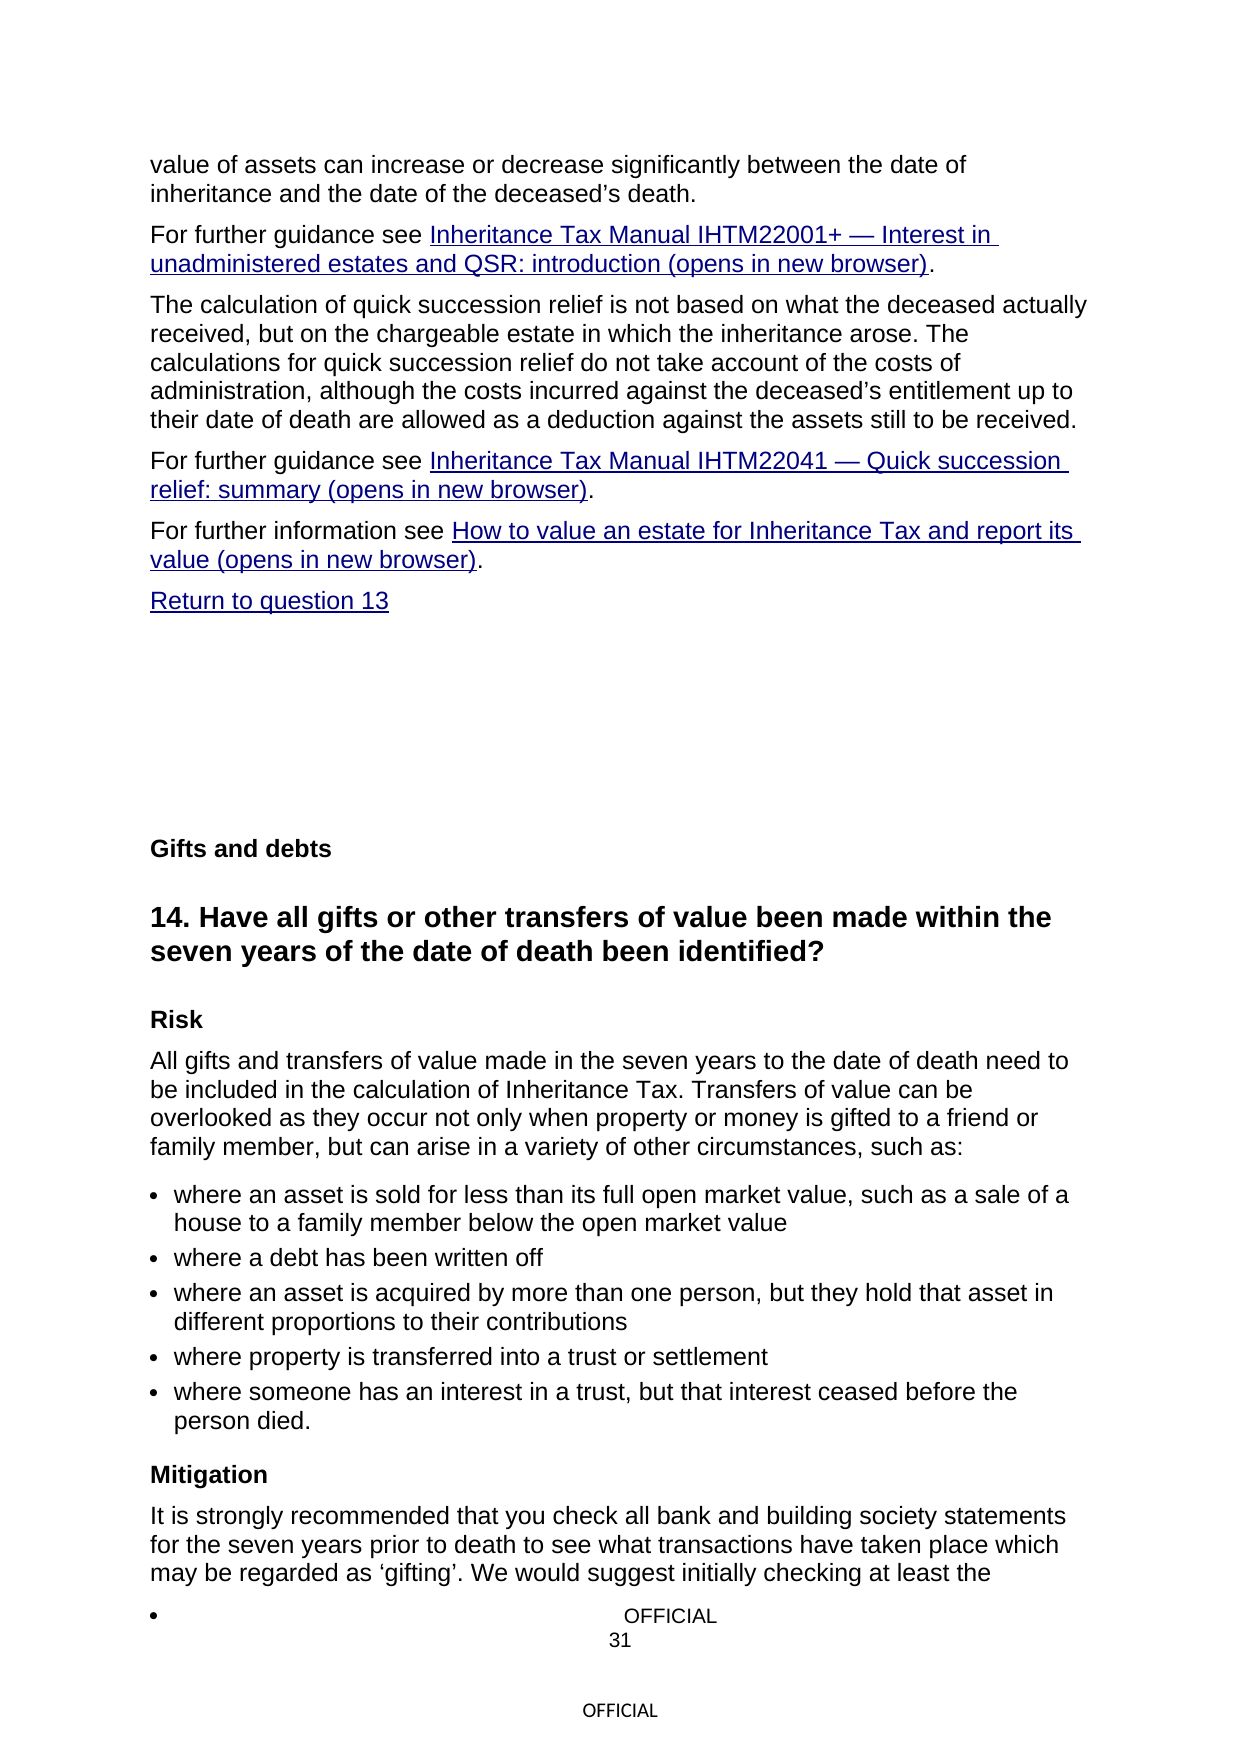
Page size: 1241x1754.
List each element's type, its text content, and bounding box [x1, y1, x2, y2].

text It is strongly recommended that you check all bank and building society statements for the seven years prior to death to see what transactions have taken place which may be regarded as ‘gifting’. We would suggest initially checking at least the [150, 1501, 1090, 1587]
subtitle 14. Have all gifts or other transfers of value been made within the seven years of the date of death been identified? [150, 900, 1090, 967]
list where property is transferred into a trust or settlement [150, 1342, 1090, 1371]
subtitle Risk [150, 1004, 1090, 1033]
text Return to question 13 [150, 586, 1090, 615]
list where an asset is sold for less than its full open market value, such as a sale of a house to a family member below the open market value [150, 1179, 1090, 1237]
text For further guidance see Inheritance Tax Manual IHTM22001+ — Interest in unadministered estates and QSR: introduction (opens in new browser). [150, 220, 1090, 277]
list where an asset is acquired by more than one person, but they hold that asset in different proportions to their contributions [150, 1278, 1090, 1336]
text The calculation of quick succession relief is not based on what the deceased actually received, but on the chargeable estate in which the inheritance arose. The calculations for quick succession relief do not take account of the costs of administration, although the costs incurred against the deceased’s entitlement up to their date of death are allowed as a deduction against the assets still to be received. [150, 290, 1090, 434]
text For further information see How to value an estate for Inheritance Tax and report its value (opens in new browser). [150, 516, 1090, 574]
text All gifts and transfers of value made in the seven years to the date of death need to be included in the calculation of Inheritance Tax. Transfers of value can be overlooked as they occur not only when property or money is gifted to a friend or family member, but can arise in a variety of other circumstances, such as: [150, 1046, 1090, 1161]
list where someone has an interest in a trust, but that interest ceased before the person died. [150, 1377, 1090, 1434]
text value of assets can increase or decrease significantly between the date of inheritance and the date of the deceased’s death. [150, 150, 1090, 207]
subtitle Mitigation [150, 1459, 1090, 1488]
text For further guidance see Inheritance Tax Manual IHTM22041 — Quick succession relief: summary (opens in new browser). [150, 446, 1090, 504]
text Gifts and debts [150, 834, 1090, 862]
list where a debt has been written off [150, 1243, 1090, 1272]
